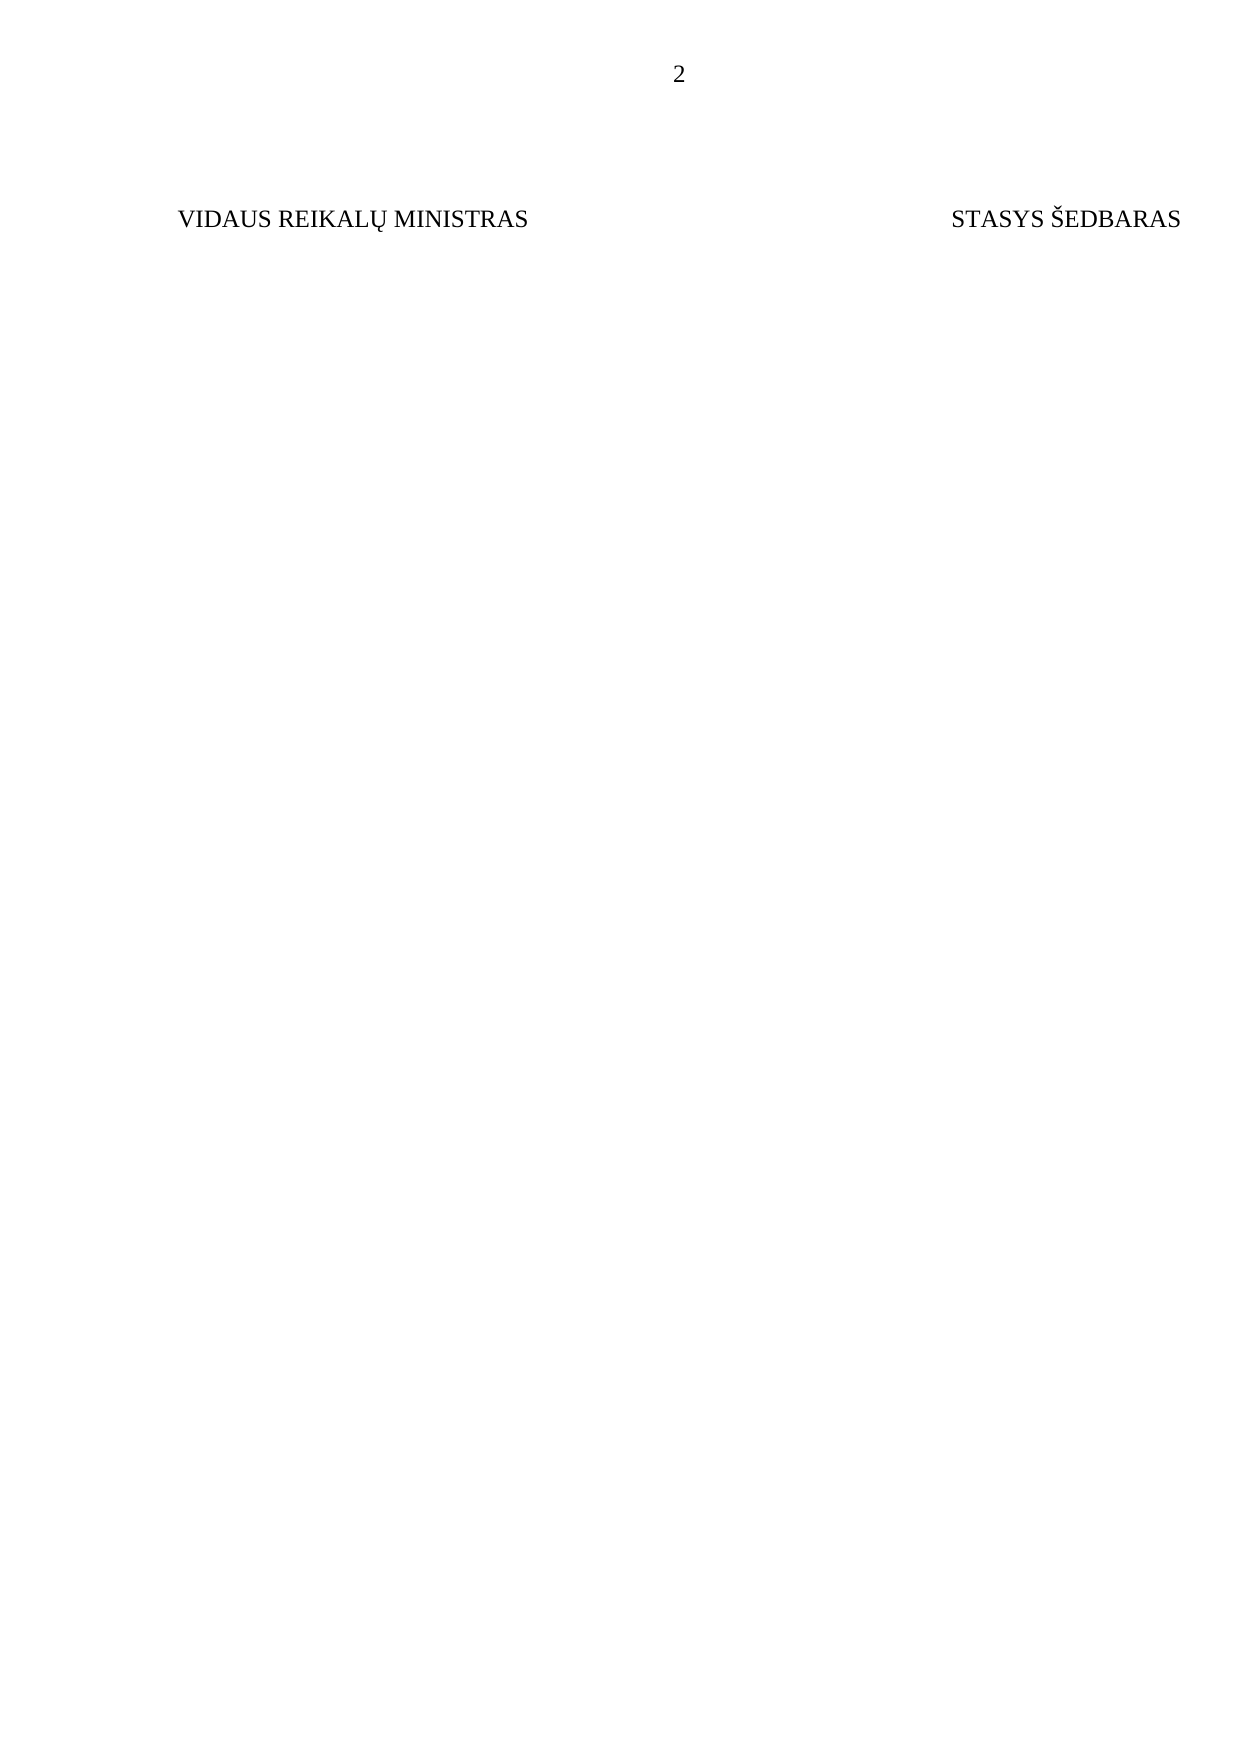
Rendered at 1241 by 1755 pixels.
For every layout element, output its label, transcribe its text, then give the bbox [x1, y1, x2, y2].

text VIDAUS REIKALŲ MINISTRAS STASYS ŠEDBARAS [177, 204, 1181, 233]
